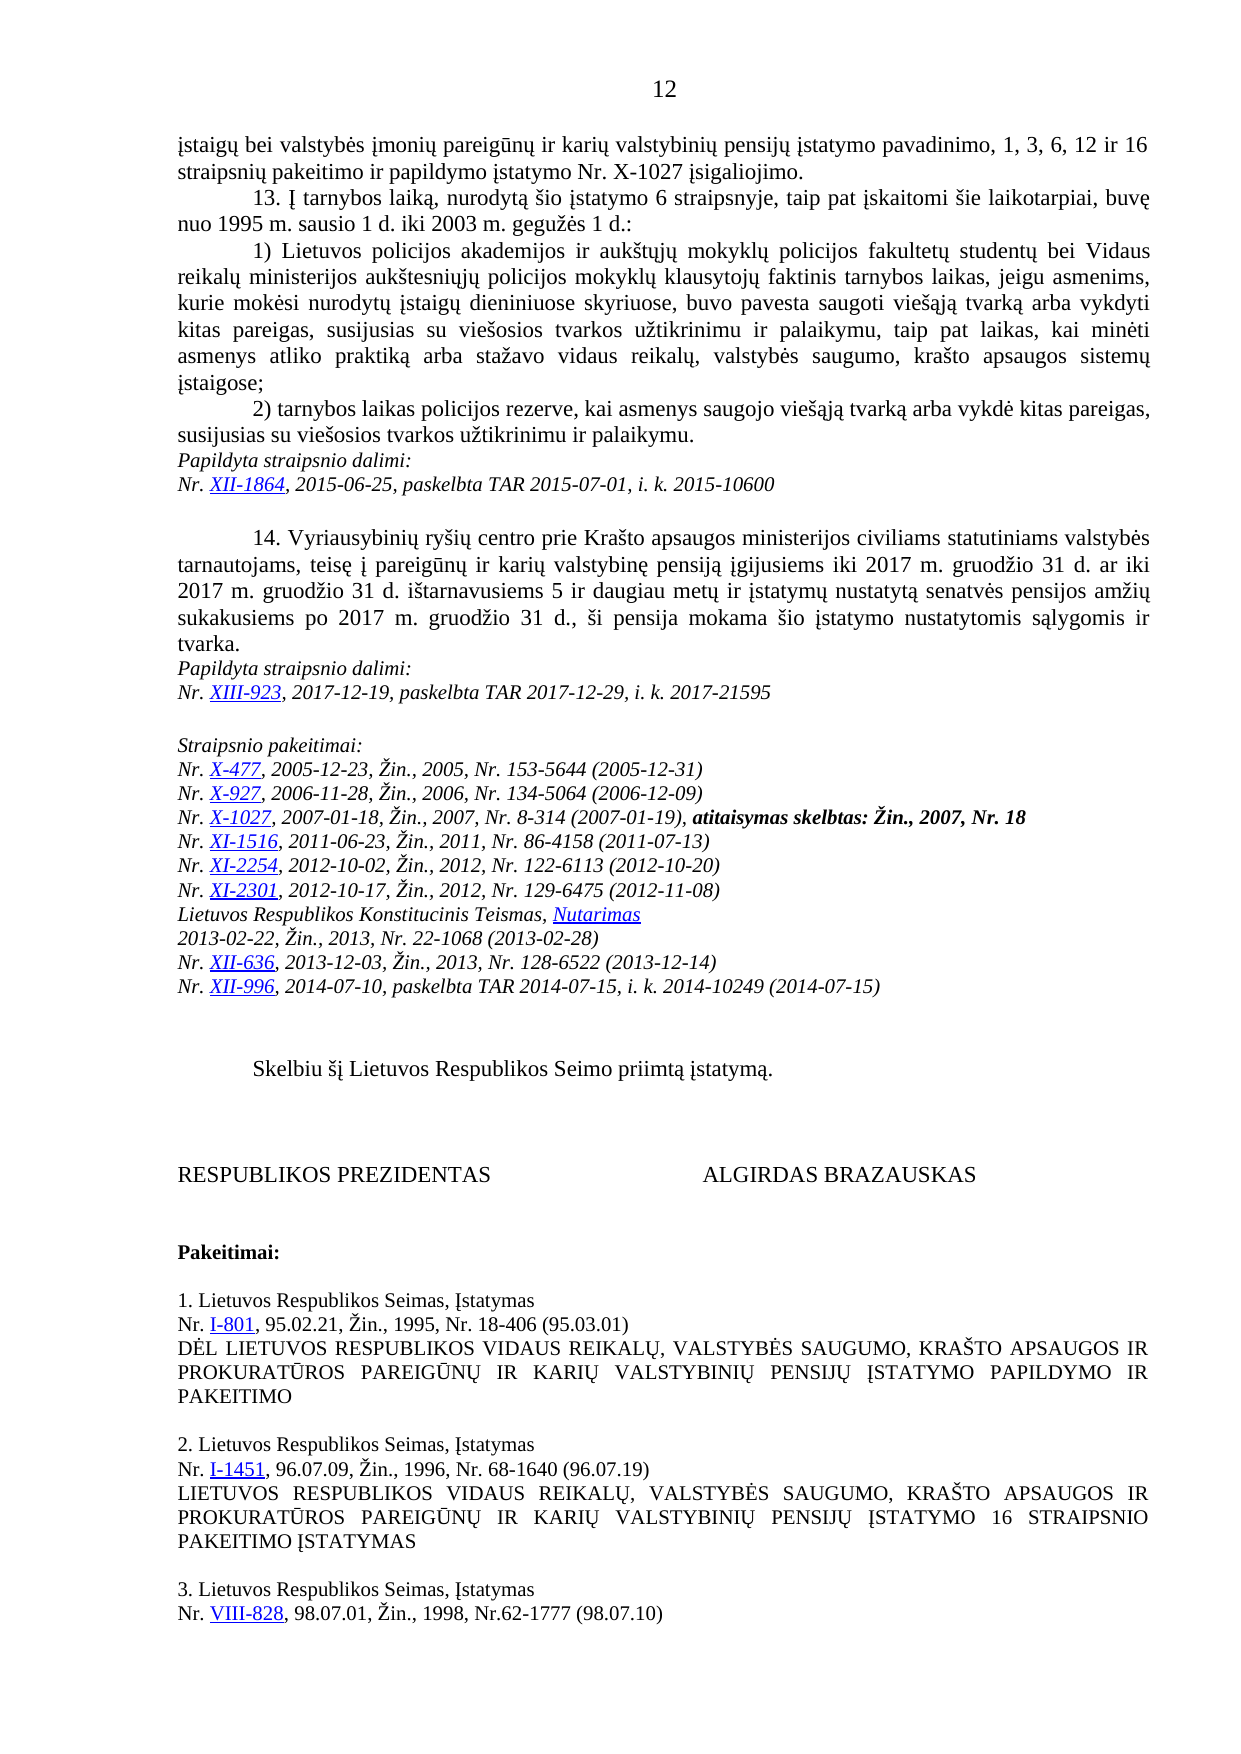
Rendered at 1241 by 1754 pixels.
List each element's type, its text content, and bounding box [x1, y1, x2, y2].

text 13. Į tarnybos laiką, nurodytą šio įstatymo 6 straipsnyje, taip pat įskaitomi šie laikotarpiai, buvę nuo 1995 m. sausio 1 d. iki 2003 m. gegužės 1 d.: [177, 184, 1152, 237]
text Nr. XIII-923, 2017-12-19, paskelbta TAR 2017-12-29, i. k. 2017-21595 [177, 680, 1152, 704]
text Nr. I-1451, 96.07.09, Žin., 1996, Nr. 68-1640 (96.07.19) [177, 1456, 1149, 1481]
text RESPUBLIKOS PREZIDENTAS ALGIRDAS BRAZAUSKAS [177, 1161, 1149, 1187]
text 2013-02-22, Žin., 2013, Nr. 22-1068 (2013-02-28) [177, 926, 1149, 950]
text įstaigų bei valstybės įmonių pareigūnų ir karių valstybinių pensijų įstatymo pavadinimo, 1, 3, 6, 12 ir 16 straipsnių pakeitimo ir papildymo įstatymo Nr. X-1027 įsigaliojimo. [177, 131, 1149, 184]
text Nr. XI-1516, 2011-06-23, Žin., 2011, Nr. 86-4158 (2011-07-13) [177, 829, 1152, 853]
text Nr. I-801, 95.02.21, Žin., 1995, Nr. 18-406 (95.03.01) [177, 1312, 1149, 1336]
text 2) tarnybos laikas policijos rezerve, kai asmenys saugojo viešąją tvarką arba vykdė kitas pareigas, susijusias su viešosios tvarkos užtikrinimu ir palaikymu. [177, 395, 1152, 448]
text Papildyta straipsnio dalimi: [177, 448, 1152, 472]
text Lietuvos Respublikos Konstitucinis Teismas, Nutarimas [177, 902, 1149, 926]
text 1) Lietuvos policijos akademijos ir aukštųjų mokyklų policijos fakultetų studentų bei Vidaus reikalų ministerijos aukštesniųjų policijos mokyklų klausytojų faktinis tarnybos laikas, jeigu asmenims, kurie mokėsi nurodytų įstaigų dieniniuose skyriuose, buvo pavesta saugoti viešąją tvarką arba vykdyti kitas pareigas, susijusias su viešosios tvarkos užtikrinimu ir palaikymu, taip pat laikas, kai minėti asmenys atliko praktiką arba stažavo vidaus reikalų, valstybės saugumo, krašto apsaugos sistemų įstaigose; [177, 237, 1152, 395]
text Nr. XI-2301, 2012-10-17, Žin., 2012, Nr. 129-6475 (2012-11-08) [177, 877, 1149, 902]
text Nr. XII-996, 2014-07-10, paskelbta TAR 2014-07-15, i. k. 2014-10249 (2014-07-15) [177, 974, 1149, 998]
text Skelbiu šį Lietuvos Respublikos Seimo priimtą įstatymą. [177, 1055, 1149, 1082]
text Straipsnio pakeitimai: [177, 733, 1152, 757]
text Nr. X-927, 2006-11-28, Žin., 2006, Nr. 134-5064 (2006-12-09) [177, 781, 1152, 805]
text Nr. XII-1864, 2015-06-25, paskelbta TAR 2015-07-01, i. k. 2015-10600 [177, 472, 1152, 496]
text 1. Lietuvos Respublikos Seimas, Įstatymas [177, 1288, 1149, 1312]
text Nr. XI-2254, 2012-10-02, Žin., 2012, Nr. 122-6113 (2012-10-20) [177, 853, 1149, 877]
text Nr. X-1027, 2007-01-18, Žin., 2007, Nr. 8-314 (2007-01-19), atitaisymas skelbtas: Žin., 2007, Nr. 18 [177, 805, 1152, 829]
text 2. Lietuvos Respublikos Seimas, Įstatymas [177, 1432, 1149, 1456]
text Papildyta straipsnio dalimi: [177, 656, 1152, 680]
text LIETUVOS RESPUBLIKOS VIDAUS REIKALŲ, VALSTYBĖS SAUGUMO, KRAŠTO APSAUGOS IR PROKURATŪROS PAREIGŪNŲ IR KARIŲ VALSTYBINIŲ PENSIJŲ ĮSTATYMO 16 STRAIPSNIO PAKEITIMO ĮSTATYMAS [177, 1481, 1149, 1553]
text 3. Lietuvos Respublikos Seimas, Įstatymas [177, 1577, 1149, 1601]
text Nr. X-477, 2005-12-23, Žin., 2005, Nr. 153-5644 (2005-12-31) [177, 757, 1152, 781]
text Nr. XII-636, 2013-12-03, Žin., 2013, Nr. 128-6522 (2013-12-14) [177, 950, 1149, 974]
text 14. Vyriausybinių ryšių centro prie Krašto apsaugos ministerijos civiliams statutiniams valstybės tarnautojams, teisę į pareigūnų ir karių valstybinę pensiją įgijusiems iki 2017 m. gruodžio 31 d. ar iki 2017 m. gruodžio 31 d. ištarnavusiems 5 ir daugiau metų ir įstatymų nustatytą senatvės pensijos amžių sukakusiems po 2017 m. gruodžio 31 d., ši pensija mokama šio įstatymo nustatytomis sąlygomis ir tvarka. [177, 524, 1152, 656]
text Pakeitimai: [177, 1240, 1149, 1264]
text DĖL LIETUVOS RESPUBLIKOS VIDAUS REIKALŲ, VALSTYBĖS SAUGUMO, KRAŠTO APSAUGOS IR PROKURATŪROS PAREIGŪNŲ IR KARIŲ VALSTYBINIŲ PENSIJŲ ĮSTATYMO PAPILDYMO IR PAKEITIMO [177, 1336, 1149, 1408]
text Nr. VIII-828, 98.07.01, Žin., 1998, Nr.62-1777 (98.07.10) [177, 1601, 1149, 1625]
